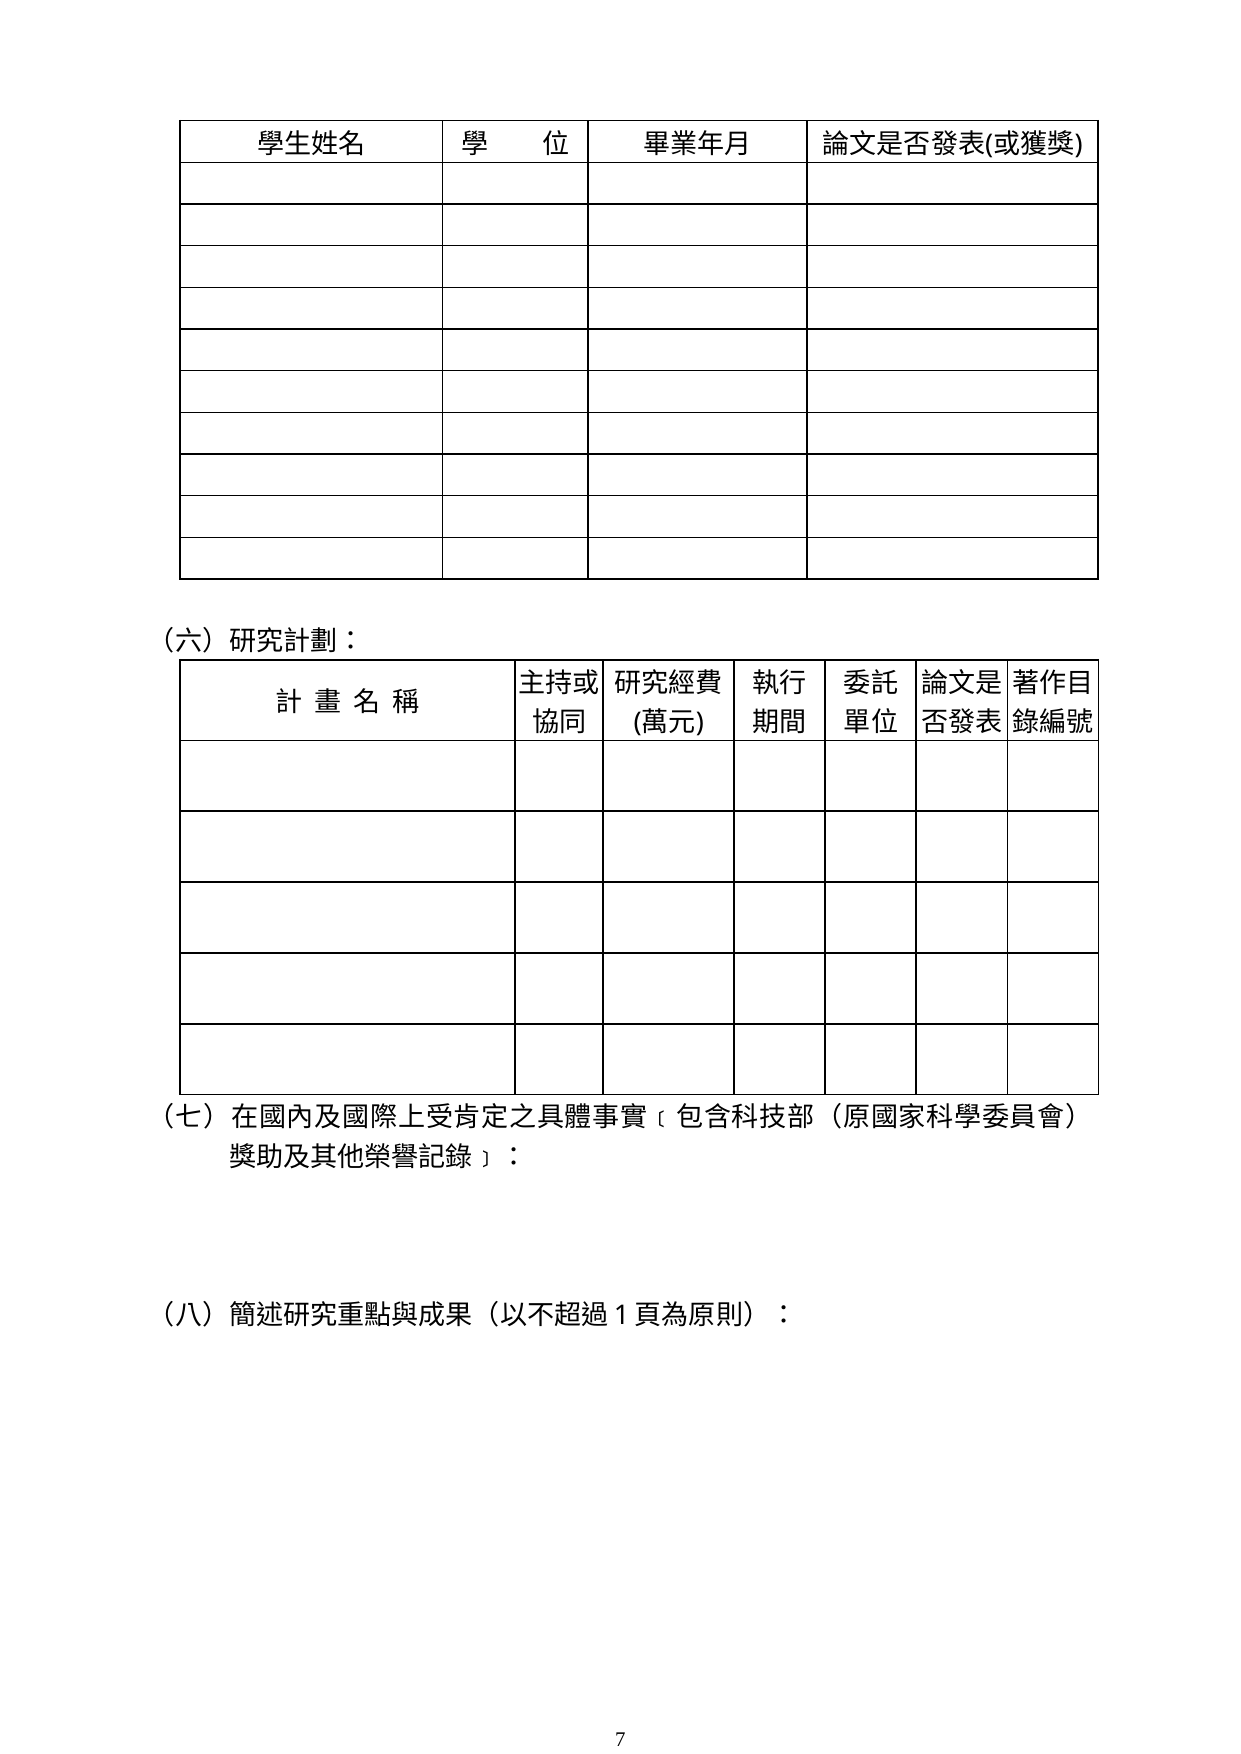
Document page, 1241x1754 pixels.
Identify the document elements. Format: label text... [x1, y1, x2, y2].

table_cell [443, 413, 587, 453]
table_cell [604, 812, 733, 881]
table_header 委託 單位 [826, 661, 915, 739]
table_cell [181, 741, 514, 810]
table_cell [181, 496, 442, 536]
table_cell [181, 954, 514, 1023]
table_cell [589, 163, 806, 203]
table_header 學生姓名 [181, 121, 442, 161]
table_cell [735, 1025, 824, 1094]
table_cell [443, 163, 587, 203]
table_cell [808, 538, 1097, 578]
table_cell [516, 883, 602, 952]
table_cell [604, 954, 733, 1023]
table_cell [181, 883, 514, 952]
table_cell [443, 455, 587, 495]
table_cell [516, 1025, 602, 1094]
table_cell [589, 455, 806, 495]
text （八）簡述研究重點與成果（以不超過1頁為原則）： [148, 1293, 1092, 1333]
text （七）在國內及國際上受肯定之具體事實﹝包含科技部（原國家科學委員會）獎助及其他榮譽記錄﹞： [148, 1095, 1092, 1174]
table_cell [1008, 883, 1098, 952]
table_cell [917, 812, 1007, 881]
table_cell [443, 371, 587, 411]
table_cell [181, 330, 442, 370]
table_cell [589, 205, 806, 245]
table_cell [181, 538, 442, 578]
table_cell [181, 371, 442, 411]
table_cell [181, 205, 442, 245]
table_cell [808, 205, 1097, 245]
table_cell [604, 1025, 733, 1094]
table_cell [808, 413, 1097, 453]
table_cell [808, 496, 1097, 536]
table_cell [181, 246, 442, 286]
table_header 學 位 [443, 121, 587, 161]
table_cell [735, 741, 824, 810]
table_cell [735, 883, 824, 952]
table_cell [181, 413, 442, 453]
table_cell [443, 496, 587, 536]
table_header 論文是否發表(或獲獎) [808, 121, 1097, 161]
table_cell [808, 246, 1097, 286]
table_cell [917, 954, 1007, 1023]
table_cell [589, 371, 806, 411]
table_header 計 畫 名 稱 [181, 661, 514, 739]
table_cell [589, 246, 806, 286]
table_cell [589, 538, 806, 578]
table_cell [808, 163, 1097, 203]
table_cell [589, 496, 806, 536]
table_cell [735, 812, 824, 881]
table_cell [604, 741, 733, 810]
table_cell [826, 954, 915, 1023]
table_cell [808, 288, 1097, 328]
table_cell [181, 812, 514, 881]
table_cell [808, 330, 1097, 370]
table_cell [181, 1025, 514, 1094]
table_cell [443, 538, 587, 578]
table_cell [826, 812, 915, 881]
table_cell [826, 1025, 915, 1094]
table_header 主持或協同 [516, 661, 602, 739]
table_cell [917, 883, 1007, 952]
table_header 論文是否發表 [917, 661, 1007, 739]
table_cell [735, 954, 824, 1023]
table_cell [181, 455, 442, 495]
table_cell [516, 954, 602, 1023]
table_cell [917, 1025, 1007, 1094]
table_cell [443, 246, 587, 286]
table_cell [181, 288, 442, 328]
table_cell [516, 741, 602, 810]
table_cell [1008, 954, 1098, 1023]
table_cell [516, 812, 602, 881]
table_cell [1008, 1025, 1098, 1094]
table_header 研究經費(萬元) [604, 661, 733, 739]
table_cell [1008, 741, 1098, 810]
table_cell [443, 288, 587, 328]
table_header 執行 期間 [735, 661, 824, 739]
table_cell [808, 455, 1097, 495]
table_cell [826, 883, 915, 952]
table_cell [808, 371, 1097, 411]
table_cell [589, 330, 806, 370]
table_header 著作目錄編號 [1008, 661, 1098, 739]
table_cell [589, 288, 806, 328]
table_cell [589, 413, 806, 453]
table_cell [1008, 812, 1098, 881]
table_cell [917, 741, 1007, 810]
table_cell [826, 741, 915, 810]
table_cell [443, 330, 587, 370]
table_cell [604, 883, 733, 952]
table_cell [443, 205, 587, 245]
text （六）研究計劃： [148, 619, 1092, 659]
table_cell [181, 163, 442, 203]
table_header 畢業年月 [589, 121, 806, 161]
